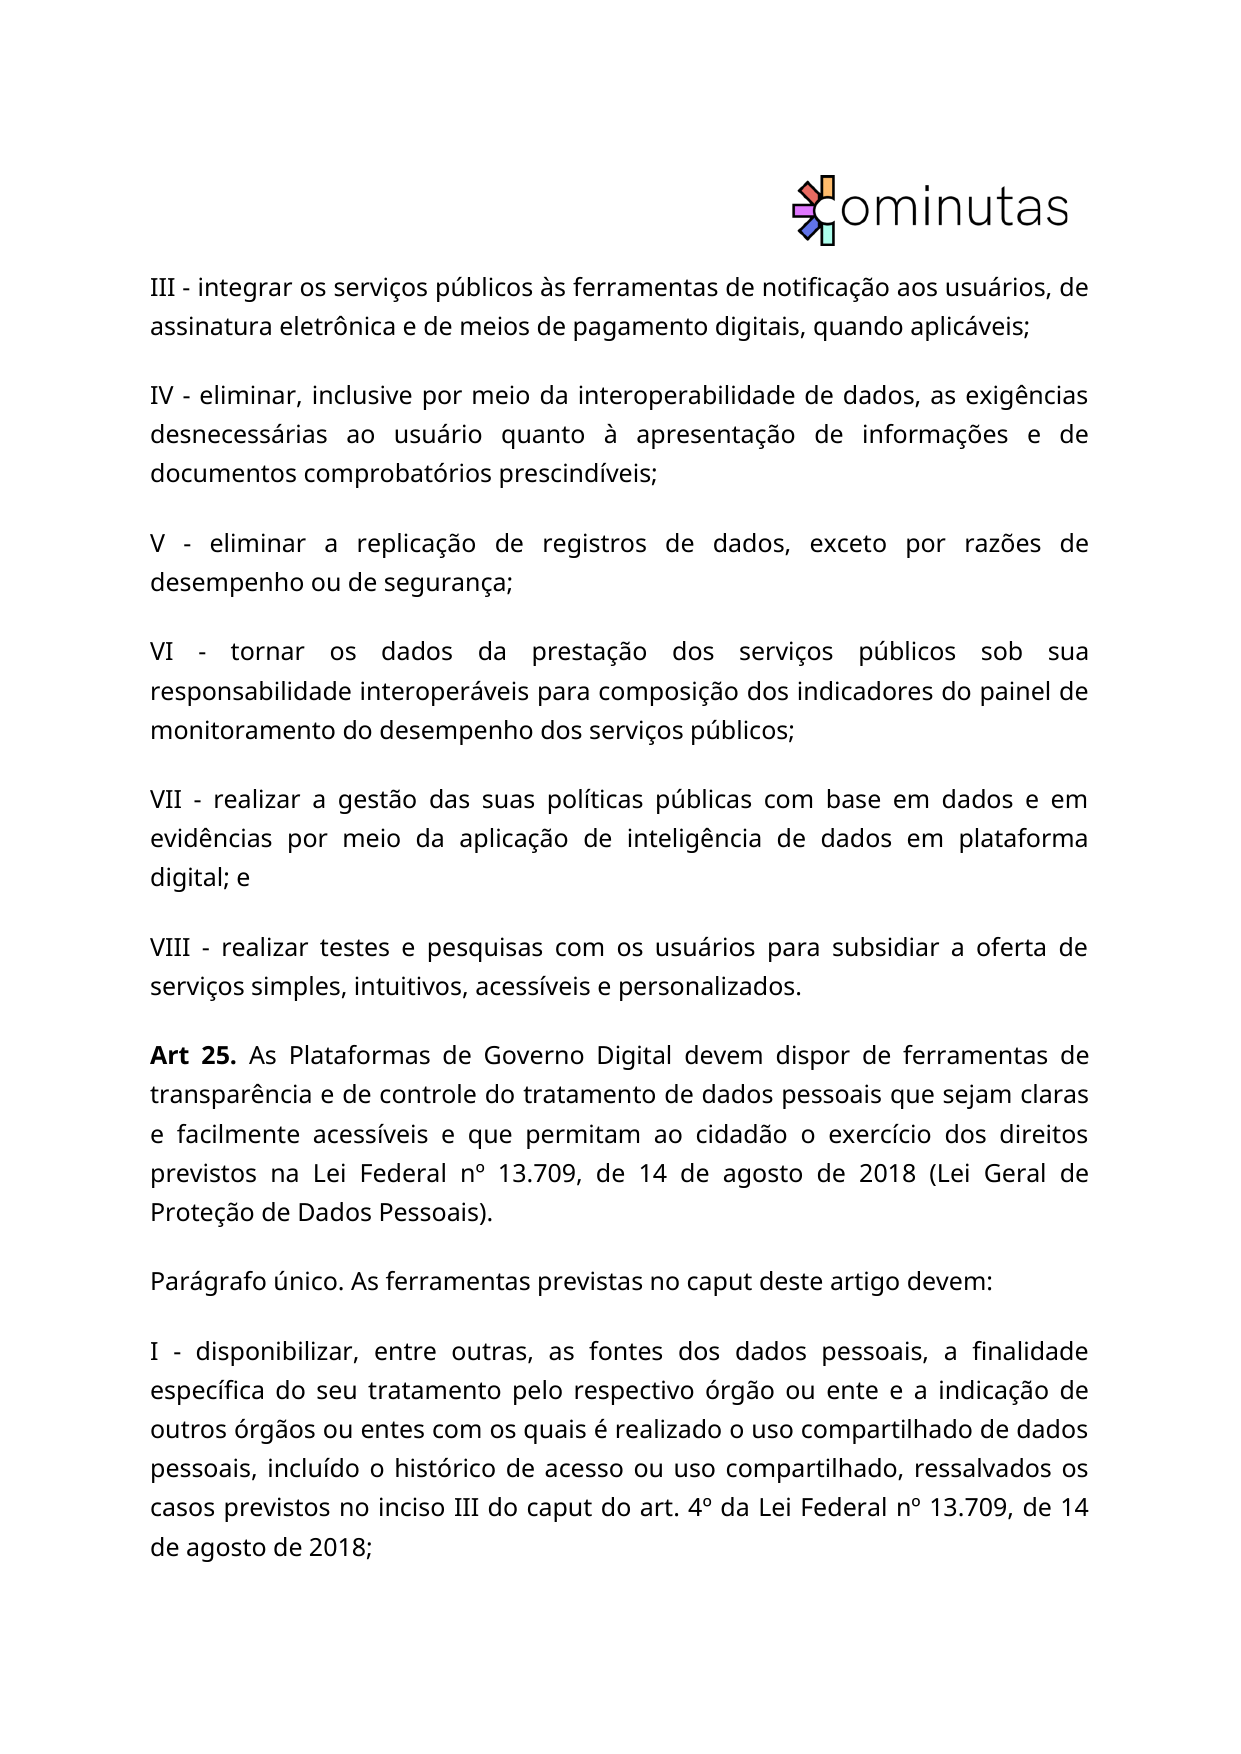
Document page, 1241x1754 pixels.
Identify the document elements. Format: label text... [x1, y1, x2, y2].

picture [792, 175, 1068, 246]
text V - eliminar a replicação de registros de dados, exceto por razões de desempenho ou de segurança; [150, 526, 1090, 599]
text Parágrafo único. As ferramentas previstas no caput deste artigo devem: [150, 1264, 1090, 1298]
text Art 25. As Plataformas de Governo Digital devem dispor de ferramentas de transparência e de controle do tratamento de dados pessoais que sejam claras e facilmente acessíveis e que permitam ao cidadão o exercício dos direitos previstos na Lei Federal nº 13.709, de 14 de agosto de 2018 (Lei Geral de Proteção de Dados Pessoais). [150, 1038, 1090, 1229]
text VI - tornar os dados da prestação dos serviços públicos sob sua responsabilidade interoperáveis para composição dos indicadores do painel de monitoramento do desempenho dos serviços públicos; [150, 634, 1090, 746]
text VII - realizar a gestão das suas políticas públicas com base em dados e em evidências por meio da aplicação de inteligência de dados em plataforma digital; e [150, 782, 1090, 894]
text I - disponibilizar, entre outras, as fontes dos dados pessoais, a finalidade específica do seu tratamento pelo respectivo órgão ou ente e a indicação de outros órgãos ou entes com os quais é realizado o uso compartilhado de dados pessoais, incluído o histórico de acesso ou uso compartilhado, ressalvados os casos previstos no inciso III do caput do art. 4º da Lei Federal nº 13.709, de 14 de agosto de 2018; [150, 1333, 1090, 1563]
text III - integrar os serviços públicos às ferramentas de notificação aos usuários, de assinatura eletrônica e de meios de pagamento digitais, quando aplicáveis; [150, 269, 1090, 342]
text IV - eliminar, inclusive por meio da interoperabilidade de dados, as exigências desnecessárias ao usuário quanto à apresentação de informações e de documentos comprobatórios prescindíveis; [150, 378, 1090, 490]
text VIII - realizar testes e pesquisas com os usuários para subsidiar a oferta de serviços simples, intuitivos, acessíveis e personalizados. [150, 929, 1090, 1003]
